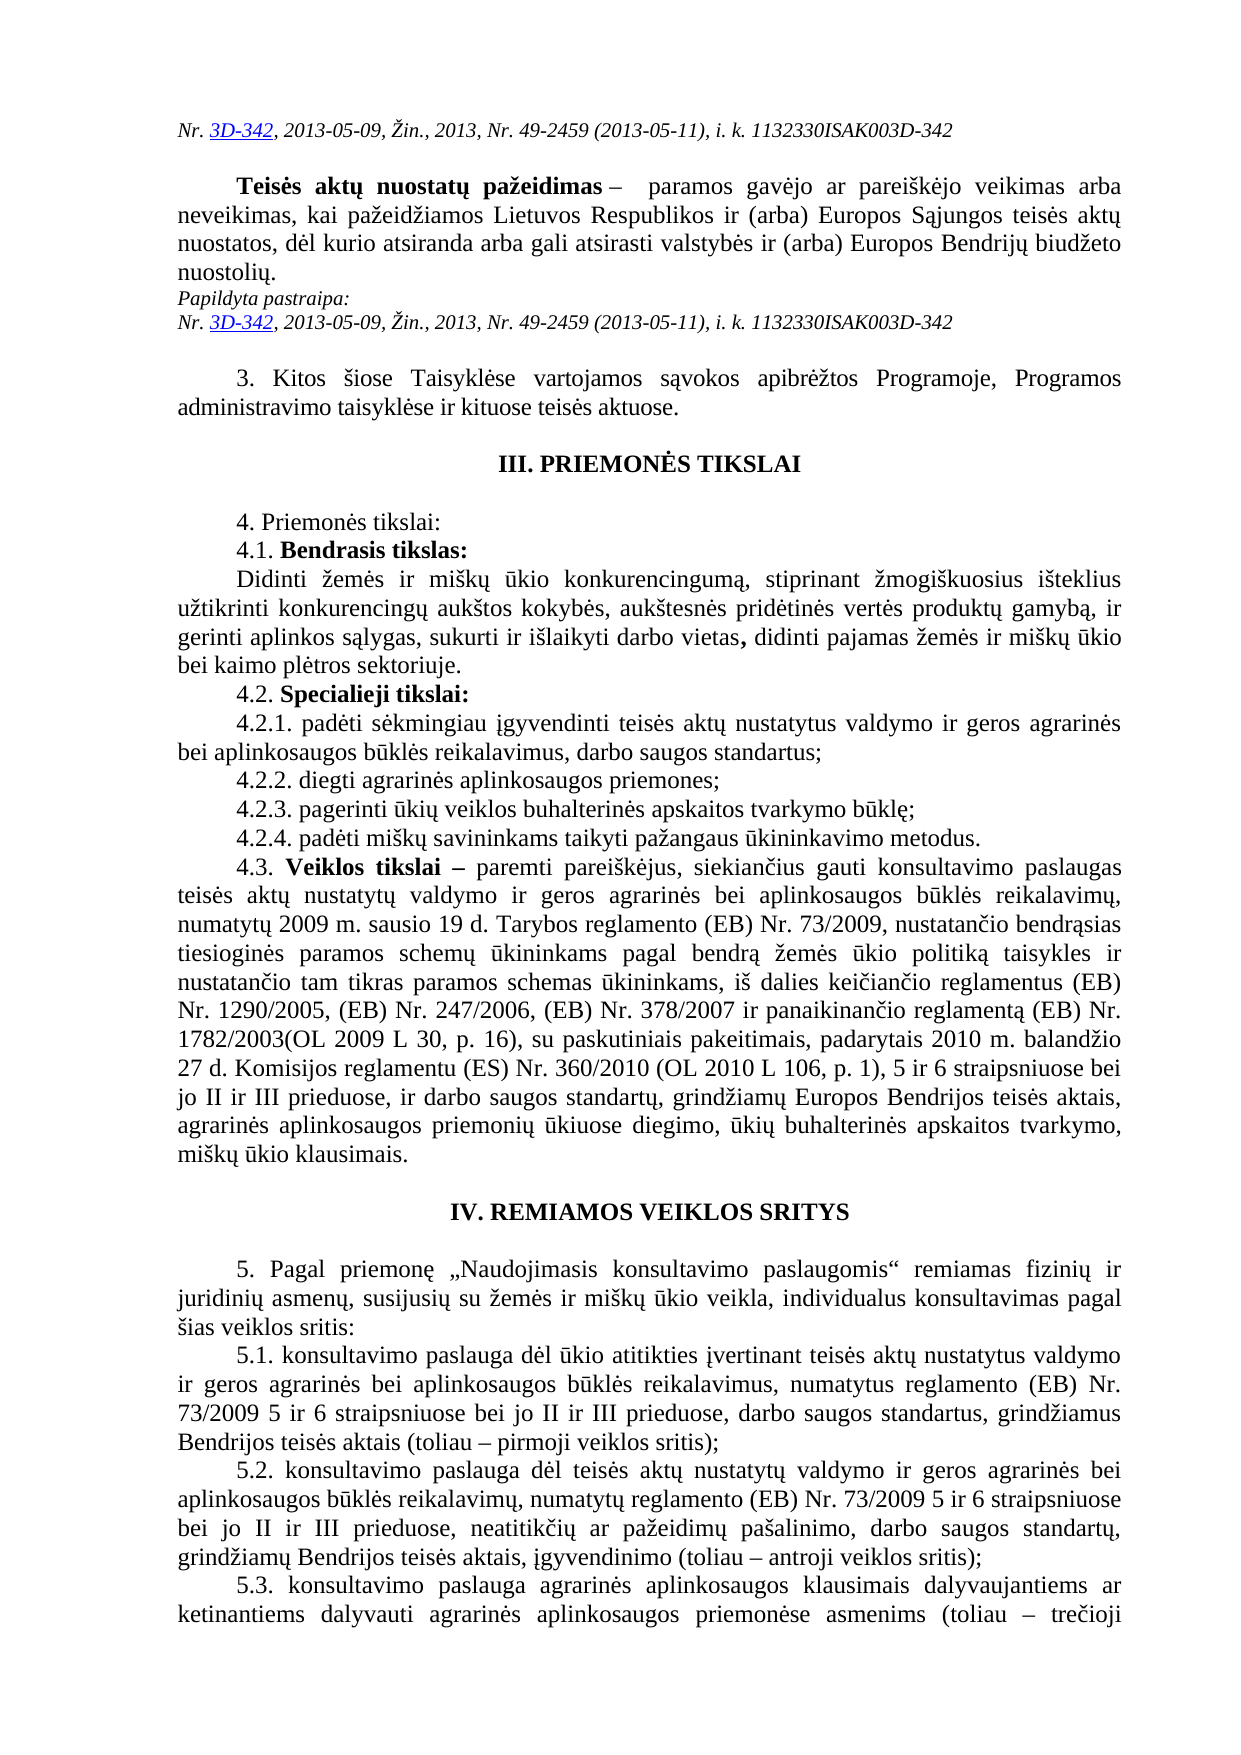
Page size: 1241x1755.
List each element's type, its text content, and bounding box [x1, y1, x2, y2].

text 5.2. konsultavimo paslauga dėl teisės aktų nustatytų valdymo ir geros agrarinės bei aplinkosaugos būklės reikalavimų, numatytų reglamento (EB) Nr. 73/2009 5 ir 6 straipsniuose bei jo II ir III prieduose, neatitikčių ar pažeidimų pašalinimo, darbo saugos standartų, grindžiamų Bendrijos teisės aktais, įgyvendinimo (toliau – antroji veiklos sritis); [177, 1455, 1122, 1570]
text 4.1. Bendrasis tikslas: [177, 535, 1122, 564]
text Papildyta pastraipa: [177, 286, 1122, 310]
text Nr. 3D-342, 2013-05-09, Žin., 2013, Nr. 49-2459 (2013-05-11), i. k. 1132330ISAK003D-342 [177, 118, 1122, 142]
text 4.2.3. pagerinti ūkių veiklos buhalterinės apskaitos tvarkymo būklę; [177, 794, 1122, 823]
text III. PRIEMONĖS TIKSLAI [177, 449, 1122, 478]
text Teisės aktų nuostatų pažeidimas – paramos gavėjo ar pareiškėjo veikimas arba neveikimas, kai pažeidžiamos Lietuvos Respublikos ir (arba) Europos Sąjungos teisės aktų nuostatos, dėl kurio atsiranda arba gali atsirasti valstybės ir (arba) Europos Bendrijų biudžeto nuostolių. [177, 171, 1122, 286]
text 4.2.1. padėti sėkmingiau įgyvendinti teisės aktų nustatytus valdymo ir geros agrarinės bei aplinkosaugos būklės reikalavimus, darbo saugos standartus; [177, 708, 1122, 765]
text 4.2. Specialieji tikslai: [177, 679, 1122, 708]
text Nr. 3D-342, 2013-05-09, Žin., 2013, Nr. 49-2459 (2013-05-11), i. k. 1132330ISAK003D-342 [177, 310, 1122, 334]
text 5. Pagal priemonę „Naudojimasis konsultavimo paslaugomis“ remiamas fizinių ir juridinių asmenų, susijusių su žemės ir miškų ūkio veikla, individualus konsultavimas pagal šias veiklos sritis: [177, 1254, 1122, 1340]
text Didinti žemės ir miškų ūkio konkurencingumą, stiprinant žmogiškuosius išteklius užtikrinti konkurencingų aukštos kokybės, aukštesnės pridėtinės vertės produktų gamybą, ir gerinti aplinkos sąlygas, sukurti ir išlaikyti darbo vietas, didinti pajamas žemės ir miškų ūkio bei kaimo plėtros sektoriuje. [177, 564, 1122, 679]
text 5.3. konsultavimo paslauga agrarinės aplinkosaugos klausimais dalyvaujantiems ar ketinantiems dalyvauti agrarinės aplinkosaugos priemonėse asmenims (toliau – trečioji [177, 1570, 1122, 1628]
text 5.1. konsultavimo paslauga dėl ūkio atitikties įvertinant teisės aktų nustatytus valdymo ir geros agrarinės bei aplinkosaugos būklės reikalavimus, numatytus reglamento (EB) Nr. 73/2009 5 ir 6 straipsniuose bei jo II ir III prieduose, darbo saugos standartus, grindžiamus Bendrijos teisės aktais (toliau – pirmoji veiklos sritis); [177, 1340, 1122, 1455]
text IV. REMIAMOS VEIKLOS SRITYS [177, 1197, 1122, 1225]
text 3. Kitos šiose Taisyklėse vartojamos sąvokos apibrėžtos Programoje, Programos administravimo taisyklėse ir kituose teisės aktuose. [177, 363, 1122, 420]
text 4.2.2. diegti agrarinės aplinkosaugos priemones; [177, 765, 1122, 794]
text 4.2.4. padėti miškų savininkams taikyti pažangaus ūkininkavimo metodus. [177, 823, 1122, 852]
text 4. Priemonės tikslai: [177, 507, 1122, 535]
text 4.3. Veiklos tikslai – paremti pareiškėjus, siekiančius gauti konsultavimo paslaugas teisės aktų nustatytų valdymo ir geros agrarinės bei aplinkosaugos būklės reikalavimų, numatytų 2009 m. sausio 19 d. Tarybos reglamento (EB) Nr. 73/2009, nustatančio bendrąsias tiesioginės paramos schemų ūkininkams pagal bendrą žemės ūkio politiką taisykles ir nustatančio tam tikras paramos schemas ūkininkams, iš dalies keičiančio reglamentus (EB) Nr. 1290/2005, (EB) Nr. 247/2006, (EB) Nr. 378/2007 ir panaikinančio reglamentą (EB) Nr. 1782/2003(OL 2009 L 30, p. 16), su paskutiniais pakeitimais, padarytais 2010 m. balandžio 27 d. Komisijos reglamentu (ES) Nr. 360/2010 (OL 2010 L 106, p. 1), 5 ir 6 straipsniuose bei jo II ir III prieduose, ir darbo saugos standartų, grindžiamų Europos Bendrijos teisės aktais, agrarinės aplinkosaugos priemonių ūkiuose diegimo, ūkių buhalterinės apskaitos tvarkymo, miškų ūkio klausimais. [177, 852, 1122, 1168]
